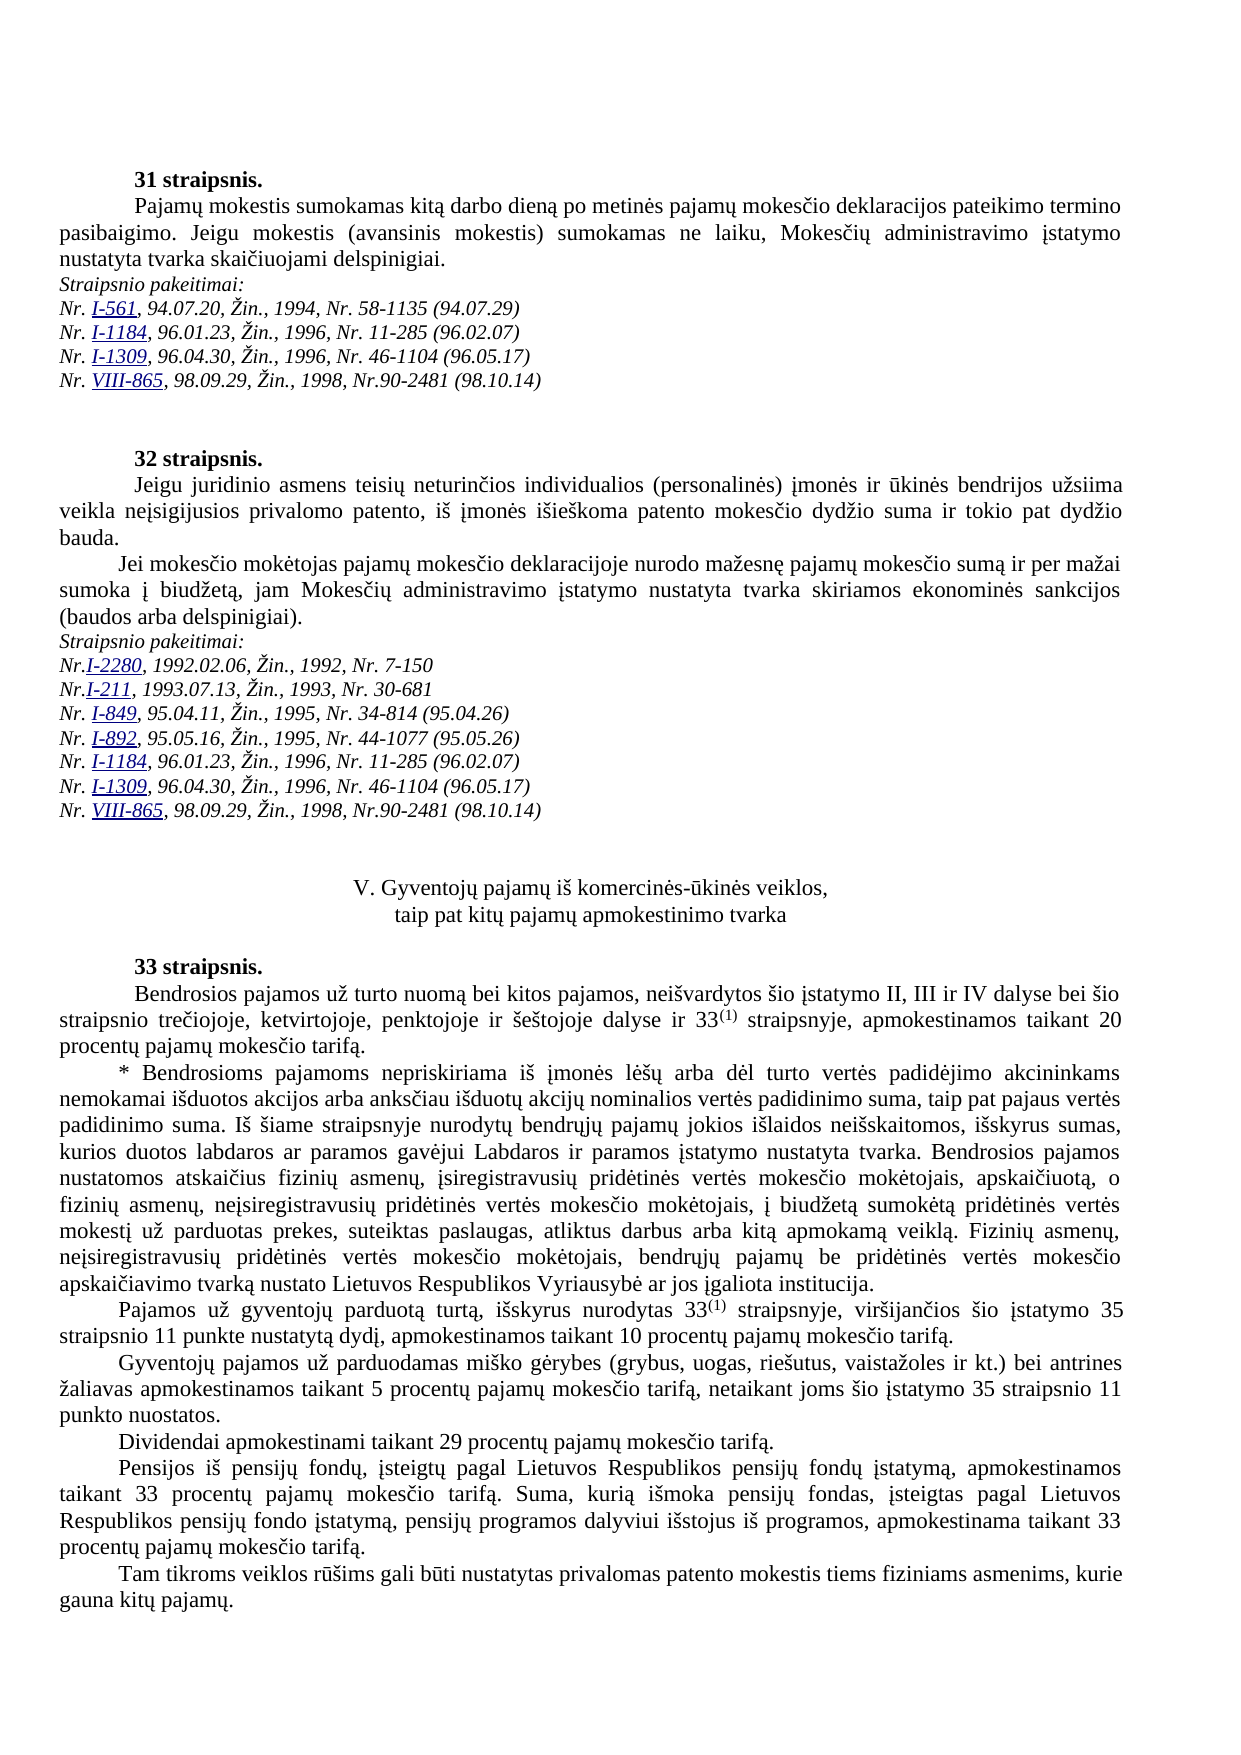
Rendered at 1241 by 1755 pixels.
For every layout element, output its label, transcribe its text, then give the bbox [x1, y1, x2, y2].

text * Bendrosioms pajamoms nepriskiriama iš įmonės lėšų arba dėl turto vertės padidėjimo akcininkams nemokamai išduotos akcijos arba anksčiau išduotų akcijų nominalios vertės padidinimo suma, taip pat pajaus vertės padidinimo suma. Iš šiame straipsnyje nurodytų bendrųjų pajamų jokios išlaidos neišskaitomos, išskyrus sumas, kurios duotos labdaros ar paramos gavėjui Labdaros ir paramos įstatymo nustatyta tvarka. Bendrosios pajamos nustatomos atskaičius fizinių asmenų, įsiregistravusių pridėtinės vertės mokesčio mokėtojais, apskaičiuotą, o fizinių asmenų, neįsiregistravusių pridėtinės vertės mokesčio mokėtojais, į biudžetą sumokėtą pridėtinės vertės mokestį už parduotas prekes, suteiktas paslaugas, atliktus darbus arba kitą apmokamą veiklą. Fizinių asmenų, neįsiregistravusių pridėtinės vertės mokesčio mokėtojais, bendrųjų pajamų be pridėtinės vertės mokesčio apskaičiavimo tvarką nustato Lietuvos Respublikos Vyriausybė ar jos įgaliota institucija. [59, 1059, 1122, 1296]
text Jeigu juridinio asmens teisių neturinčios individualios (personalinės) įmonės ir ūkinės bendrijos užsiima veikla neįsigijusios privalomo patento, iš įmonės išieškoma patento mokesčio dydžio suma ir tokio pat dydžio bauda. [59, 471, 1124, 550]
text Gyventojų pajamos už parduodamas miško gėrybes (grybus, uogas, riešutus, vaistažoles ir kt.) bei antrines žaliavas apmokestinamos taikant 5 procentų pajamų mokesčio tarifą, netaikant joms šio įstatymo 35 straipsnio 11 punkto nuostatos. [59, 1349, 1124, 1428]
text Straipsnio pakeitimai: [59, 629, 1122, 653]
text Nr. I-1309, 96.04.30, Žin., 1996, Nr. 46-1104 (96.05.17) [59, 773, 1122, 798]
text Nr.I-2280, 1992.02.06, Žin., 1992, Nr. 7-150 [59, 653, 1122, 677]
text Nr. I-892, 95.05.16, Žin., 1995, Nr. 44-1077 (95.05.26) [59, 725, 1122, 749]
text Tam tikroms veiklos rūšims gali būti nustatytas privalomas patento mokestis tiems fiziniams asmenims, kurie gauna kitų pajamų. [59, 1559, 1124, 1612]
text Nr. I-1309, 96.04.30, Žin., 1996, Nr. 46-1104 (96.05.17) [59, 344, 1122, 368]
text Nr. I-1184, 96.01.23, Žin., 1996, Nr. 11-285 (96.02.07) [59, 320, 1122, 344]
text Pajamos už gyventojų parduotą turtą, išskyrus nurodytas 33(1) straipsnyje, viršijančios šio įstatymo 35 straipsnio 11 punkte nustatytą dydį, apmokestinamos taikant 10 procentų pajamų mokesčio tarifą. [59, 1296, 1124, 1349]
text Straipsnio pakeitimai: [59, 272, 1122, 296]
text Nr. VIII-865, 98.09.29, Žin., 1998, Nr.90-2481 (98.10.14) [59, 368, 1122, 392]
text Nr. I-1184, 96.01.23, Žin., 1996, Nr. 11-285 (96.02.07) [59, 749, 1122, 773]
text 31 straipsnis. [59, 166, 1122, 193]
text Jei mokesčio mokėtojas pajamų mokesčio deklaracijoje nurodo mažesnę pajamų mokesčio sumą ir per mažai sumoka į biudžetą, jam Mokesčių administravimo įstatymo nustatyta tvarka skiriamos ekonominės sankcijos (baudos arba delspinigiai). [59, 550, 1122, 629]
text taip pat kitų pajamų apmokestinimo tvarka [59, 901, 1122, 927]
text Pensijos iš pensijų fondų, įsteigtų pagal Lietuvos Respublikos pensijų fondų įstatymą, apmokestinamos taikant 33 procentų pajamų mokesčio tarifą. Suma, kurią išmoka pensijų fondas, įsteigtas pagal Lietuvos Respublikos pensijų fondo įstatymą, pensijų programos dalyviui išstojus iš programos, apmokestinama taikant 33 procentų pajamų mokesčio tarifą. [59, 1454, 1122, 1559]
text Dividendai apmokestinami taikant 29 procentų pajamų mokesčio tarifą. [59, 1428, 1124, 1454]
text 32 straipsnis. [59, 445, 1122, 471]
text 33 straipsnis. [59, 953, 1122, 980]
text Nr. I-561, 94.07.20, Žin., 1994, Nr. 58-1135 (94.07.29) [59, 296, 1122, 320]
text Bendrosios pajamos už turto nuomą bei kitos pajamos, neišvardytos šio įstatymo II, III ir IV dalyse bei šio straipsnio trečiojoje, ketvirtojoje, penktojoje ir šeštojoje dalyse ir 33(1) straipsnyje, apmokestinamos taikant 20 procentų pajamų mokesčio tarifą. [59, 980, 1122, 1059]
text Nr.I-211, 1993.07.13, Žin., 1993, Nr. 30-681 [59, 677, 1122, 701]
text V. Gyventojų pajamų iš komercinės-ūkinės veiklos, [59, 874, 1122, 901]
text Nr. VIII-865, 98.09.29, Žin., 1998, Nr.90-2481 (98.10.14) [59, 798, 1122, 822]
text Pajamų mokestis sumokamas kitą darbo dieną po metinės pajamų mokesčio deklaracijos pateikimo termino pasibaigimo. Jeigu mokestis (avansinis mokestis) sumokamas ne laiku, Mokesčių administravimo įstatymo nustatyta tvarka skaičiuojami delspinigiai. [59, 193, 1122, 272]
text Nr. I-849, 95.04.11, Žin., 1995, Nr. 34-814 (95.04.26) [59, 701, 1122, 725]
